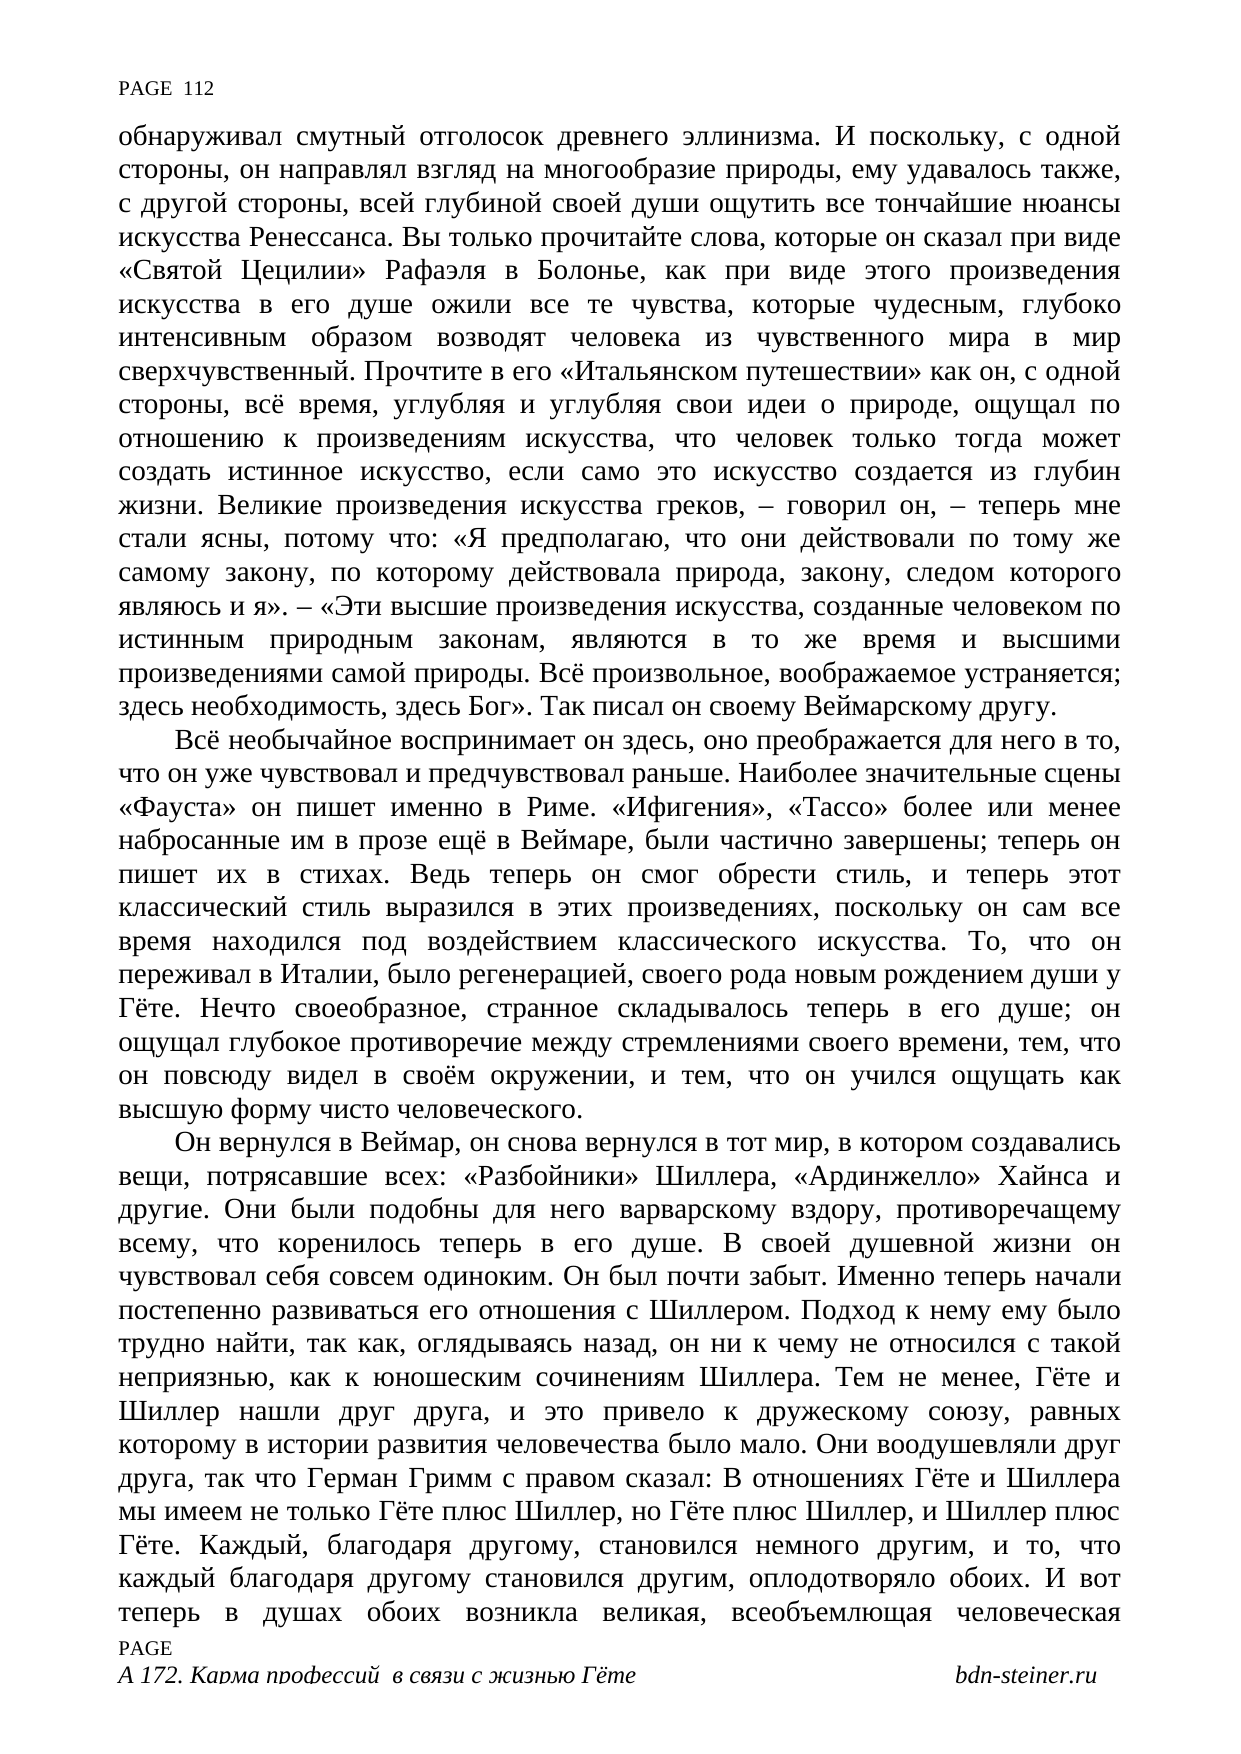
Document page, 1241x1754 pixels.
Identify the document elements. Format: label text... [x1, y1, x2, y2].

text Он вернулся в Веймар, он снова вернулся в тот мир, в котором создавались вещи, потрясавшие всех: «Разбойники» Шиллера, «Ардинжелло» Хайнса и другие. Они были подобны для него варварскому вздору, противоречащему всему, что коренилось теперь в его душе. В своей душевной жизни он чувствовал себя совсем одиноким. Он был почти забыт. Именно теперь начали постепенно развиваться его отношения с Шиллером. Подход к нему ему было трудно найти, так как, оглядываясь назад, он ни к чему не относился с такой неприязнью, как к юношеским сочинениям Шиллера. Тем не менее, Гёте и Шиллер нашли друг друга, и это привело к дружескому союзу, равных которому в истории развития человечества было мало. Они воодушевляли друг друга, так что Герман Гримм с правом сказал: В отношениях Гёте и Шиллера мы имеем не только Гёте плюс Шиллер, но Гёте плюс Шиллер, и Шиллер плюс Гёте. Каждый, благодаря другому, становился немного другим, и то, что каждый благодаря другому становился другим, оплодотворяло обоих. И вот теперь в душах обоих возникла великая, всеобъемлющая человеческая [118, 1124, 1122, 1627]
text Всё необычайное воспринимает он здесь, оно преображается для него в то, что он уже чувствовал и предчувствовал раньше. Наиболее значительные сцены «Фауста» он пишет именно в Риме. «Ифигения», «Тассо» более или менее набросанные им в прозе ещё в Веймаре, были частично завершены; теперь он пишет их в стихах. Ведь теперь он смог обрести стиль, и теперь этот классический стиль выразился в этих произведениях, поскольку он сам все время находился под воздействием классического искусства. То, что он переживал в Италии, было регенерацией, своего рода новым рождением души у Гёте. Нечто своеобразное, странное складывалось теперь в его душе; он ощущал глубокое противоречие между стремлениями своего времени, тем, что он повсюду видел в своём окружении, и тем, что он учился ощущать как высшую форму чисто человеческого. [118, 722, 1122, 1124]
text обнаруживал смутный отголосок древнего эллинизма. И поскольку, с одной стороны, он направлял взгляд на многообразие природы, ему удавалось также, с другой стороны, всей глубиной своей души ощутить все тончайшие нюансы искусства Ренессанса. Вы только прочитайте слова, которые он сказал при виде «Святой Цецилии» Рафаэля в Болонье, как при виде этого произведения искусства в его душе ожили все те чувства, которые чудесным, глубоко интенсивным образом возводят человека из чувственного мира в мир сверхчувственный. Прочтите в его «Итальянском путешествии» как он, с одной стороны, всё время, углубляя и углубляя свои идеи о природе, ощущал по отношению к произведениям искусства, что человек только тогда может создать истинное искусство, если само это искусство создается из глубин жизни. Великие произведения искусства греков, – говорил он, – теперь мне стали ясны, потому что: «Я предполагаю, что они действовали по тому же самому закону, по которому действовала природа, закону, следом которого являюсь и я». – «Эти высшие произведения искусства, созданные человеком по истинным природным законам, являются в то же время и высшими произведениями самой природы. Всё произвольное, воображаемое устраняется; здесь необходимость, здесь Бог». Так писал он своему Веймарскому другу. [118, 118, 1122, 722]
